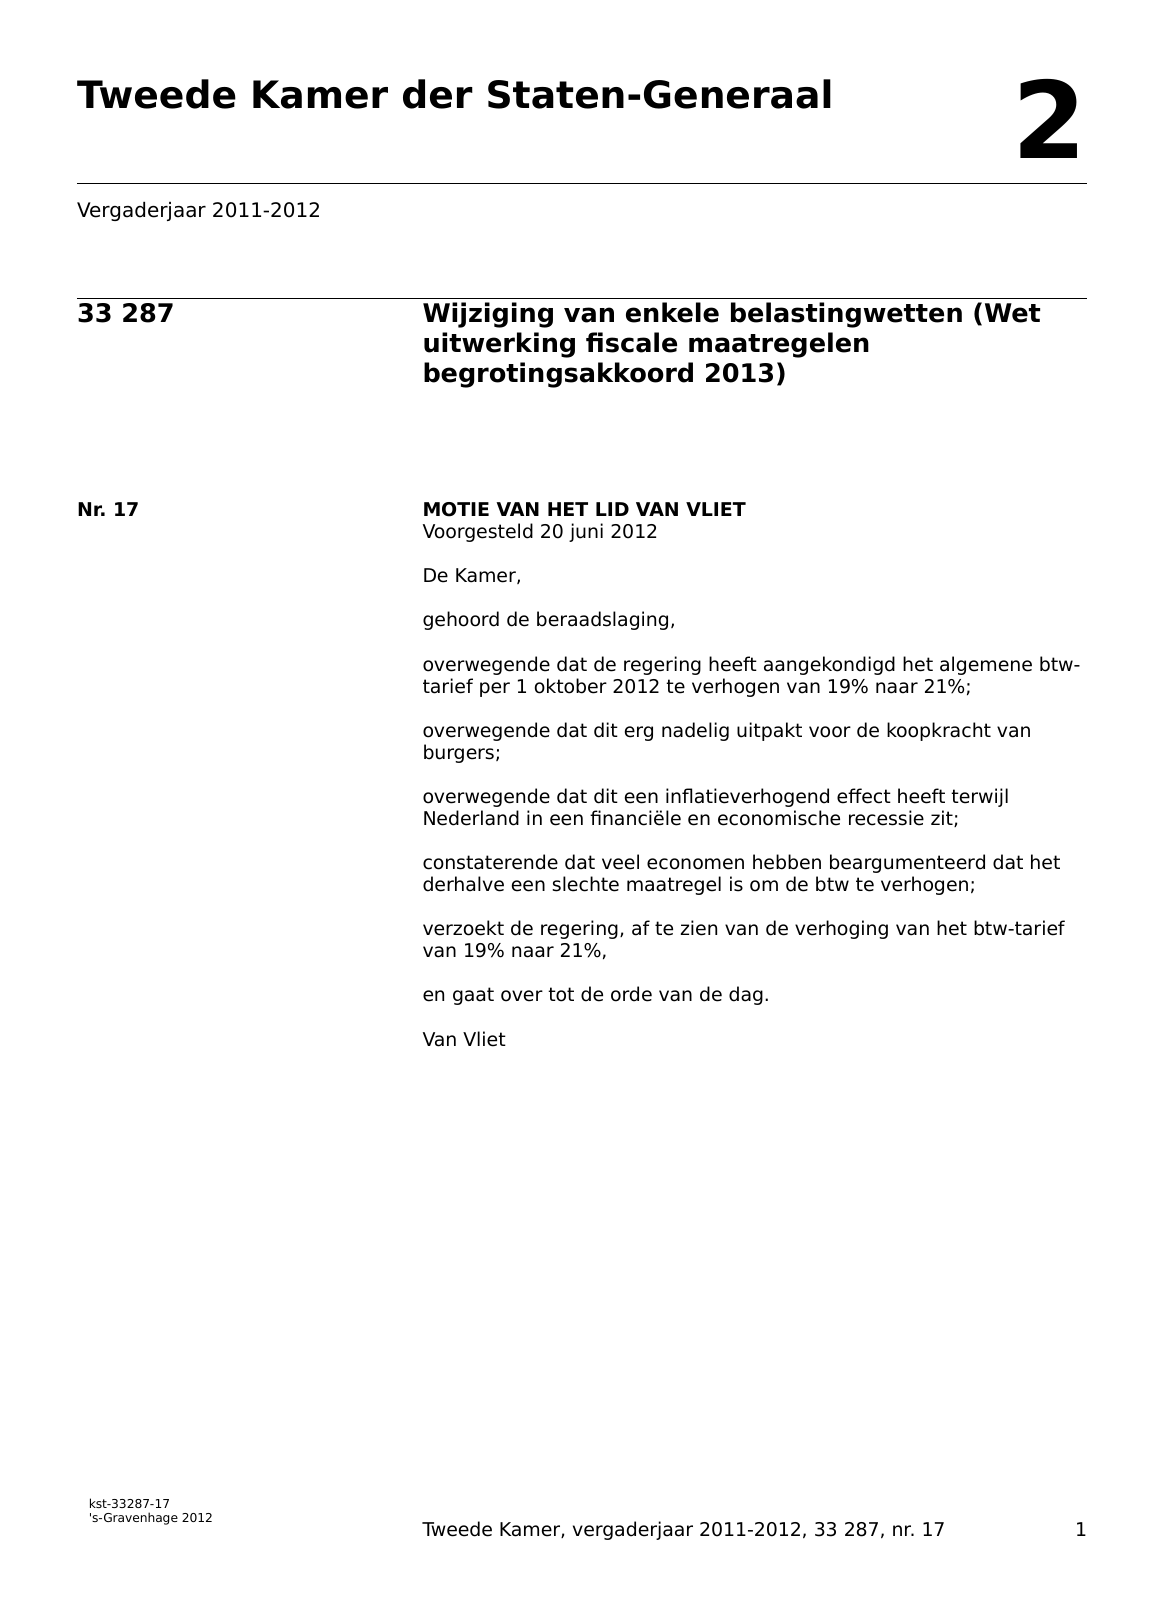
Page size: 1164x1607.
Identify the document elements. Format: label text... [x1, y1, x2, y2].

text constaterende dat veel economen hebben beargumenteerd dat het derhalve een slechte maatregel is om de btw te verhogen; [422, 852, 1087, 896]
table_cell Vergaderjaar 2011-2012 [77, 184, 1087, 298]
table_header Tweede Kamer der Staten-Generaal [77, 59, 886, 183]
text 's-Gravenhage 2012 [88, 1511, 323, 1525]
text verzoekt de regering, af te zien van de verhoging van het btw-tarief van 19% naar 21%, [422, 918, 1087, 962]
text en gaat over tot de orde van de dag. [422, 984, 1087, 1006]
subtitle 33 287 Wijziging van enkele belastingwetten (Wet uitwerking fiscale maatregelen begrotingsakkoord 2013) [77, 299, 1087, 388]
text overwegende dat dit erg nadelig uitpakt voor de koopkracht van burgers; [422, 720, 1087, 764]
text overwegende dat de regering heeft aangekondigd het algemene btw-tarief per 1 oktober 2012 te verhogen van 19% naar 21%; [422, 653, 1087, 697]
text kst-33287-17 [88, 1497, 323, 1511]
text Voorgesteld 20 juni 2012 [422, 521, 1087, 543]
text gehoord de beraadslaging, [422, 609, 1087, 631]
text overwegende dat dit een inflatieverhogend effect heeft terwijl Nederland in een financiële en economische recessie zit; [422, 786, 1087, 830]
table_header 2 [886, 59, 1087, 183]
text De Kamer, [422, 565, 1087, 587]
text Van Vliet [422, 1028, 1087, 1050]
subtitle Nr. 17 MOTIE VAN HET LID VAN VLIET [77, 499, 1087, 521]
